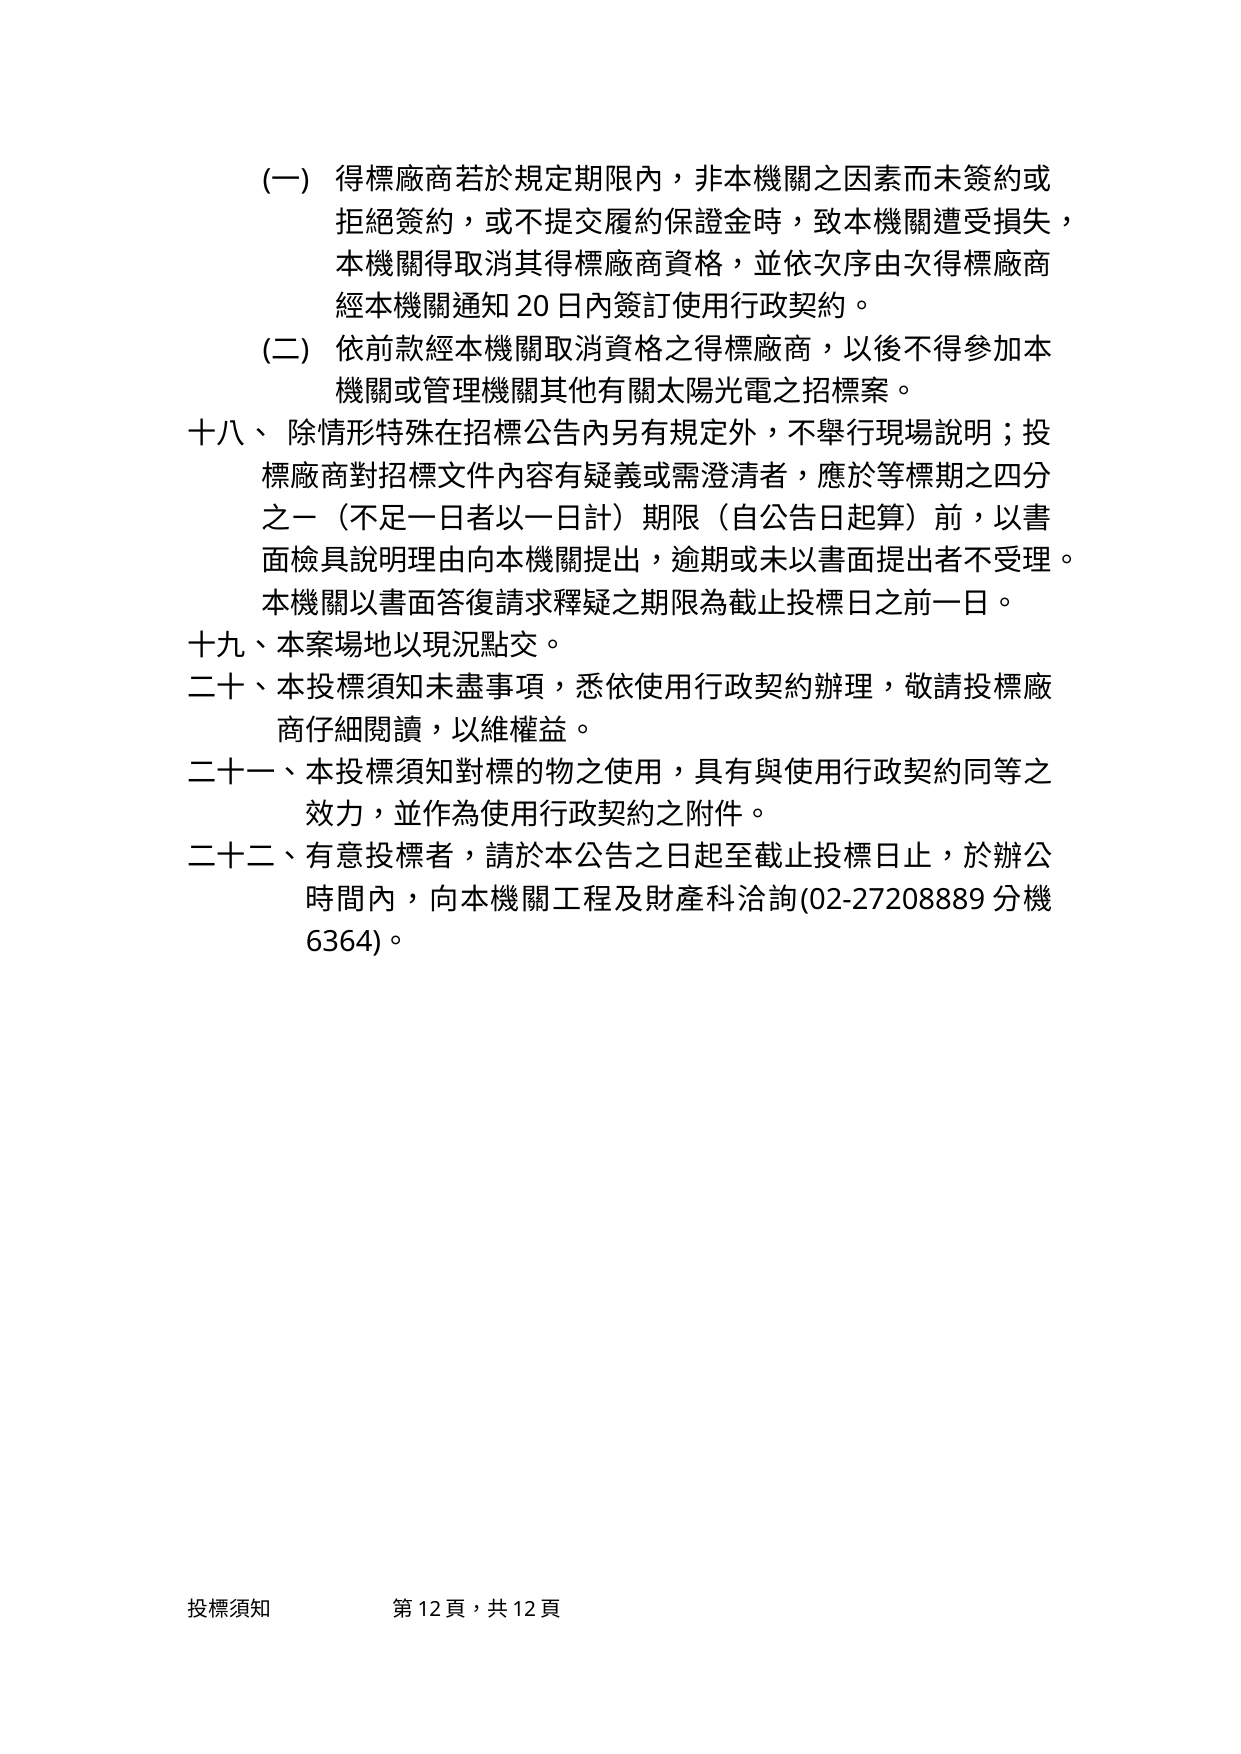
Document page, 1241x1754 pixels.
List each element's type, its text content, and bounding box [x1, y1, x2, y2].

list 本投標須知對標的物之使用，具有與使用行政契約同等之效力，並作為使用行政契約之附件。 [187, 748, 1053, 833]
list 依前款經本機關取消資格之得標廠商，以後不得參加本機關或管理機關其他有關太陽光電之招標案。 [262, 325, 1053, 410]
list 本案場地以現況點交。 [187, 621, 1053, 664]
list 除情形特殊在招標公告內另有規定外，不舉行現場說明；投標廠商對招標文件內容有疑義或需澄清者，應於等標期之四分之ㄧ（不足一日者以一日計）期限（自公告日起算）前，以書面檢具說明理由向本機關提出，逾期或未以書面提出者不受理。本機關以書面答復請求釋疑之期限為截止投標日之前一日。 [187, 410, 1053, 621]
list 本投標須知未盡事項，悉依使用行政契約辦理，敬請投標廠商仔細閱讀，以維權益。 [187, 664, 1053, 748]
list 有意投標者，請於本公告之日起至截止投標日止，於辦公時間內，向本機關工程及財產科洽詢(02-27208889分機6364)。 [187, 833, 1053, 960]
list 得標廠商若於規定期限內，非本機關之因素而未簽約或拒絕簽約，或不提交履約保證金時，致本機關遭受損失，本機關得取消其得標廠商資格，並依次序由次得標廠商經本機關通知20日內簽訂使用行政契約。 [262, 156, 1053, 325]
